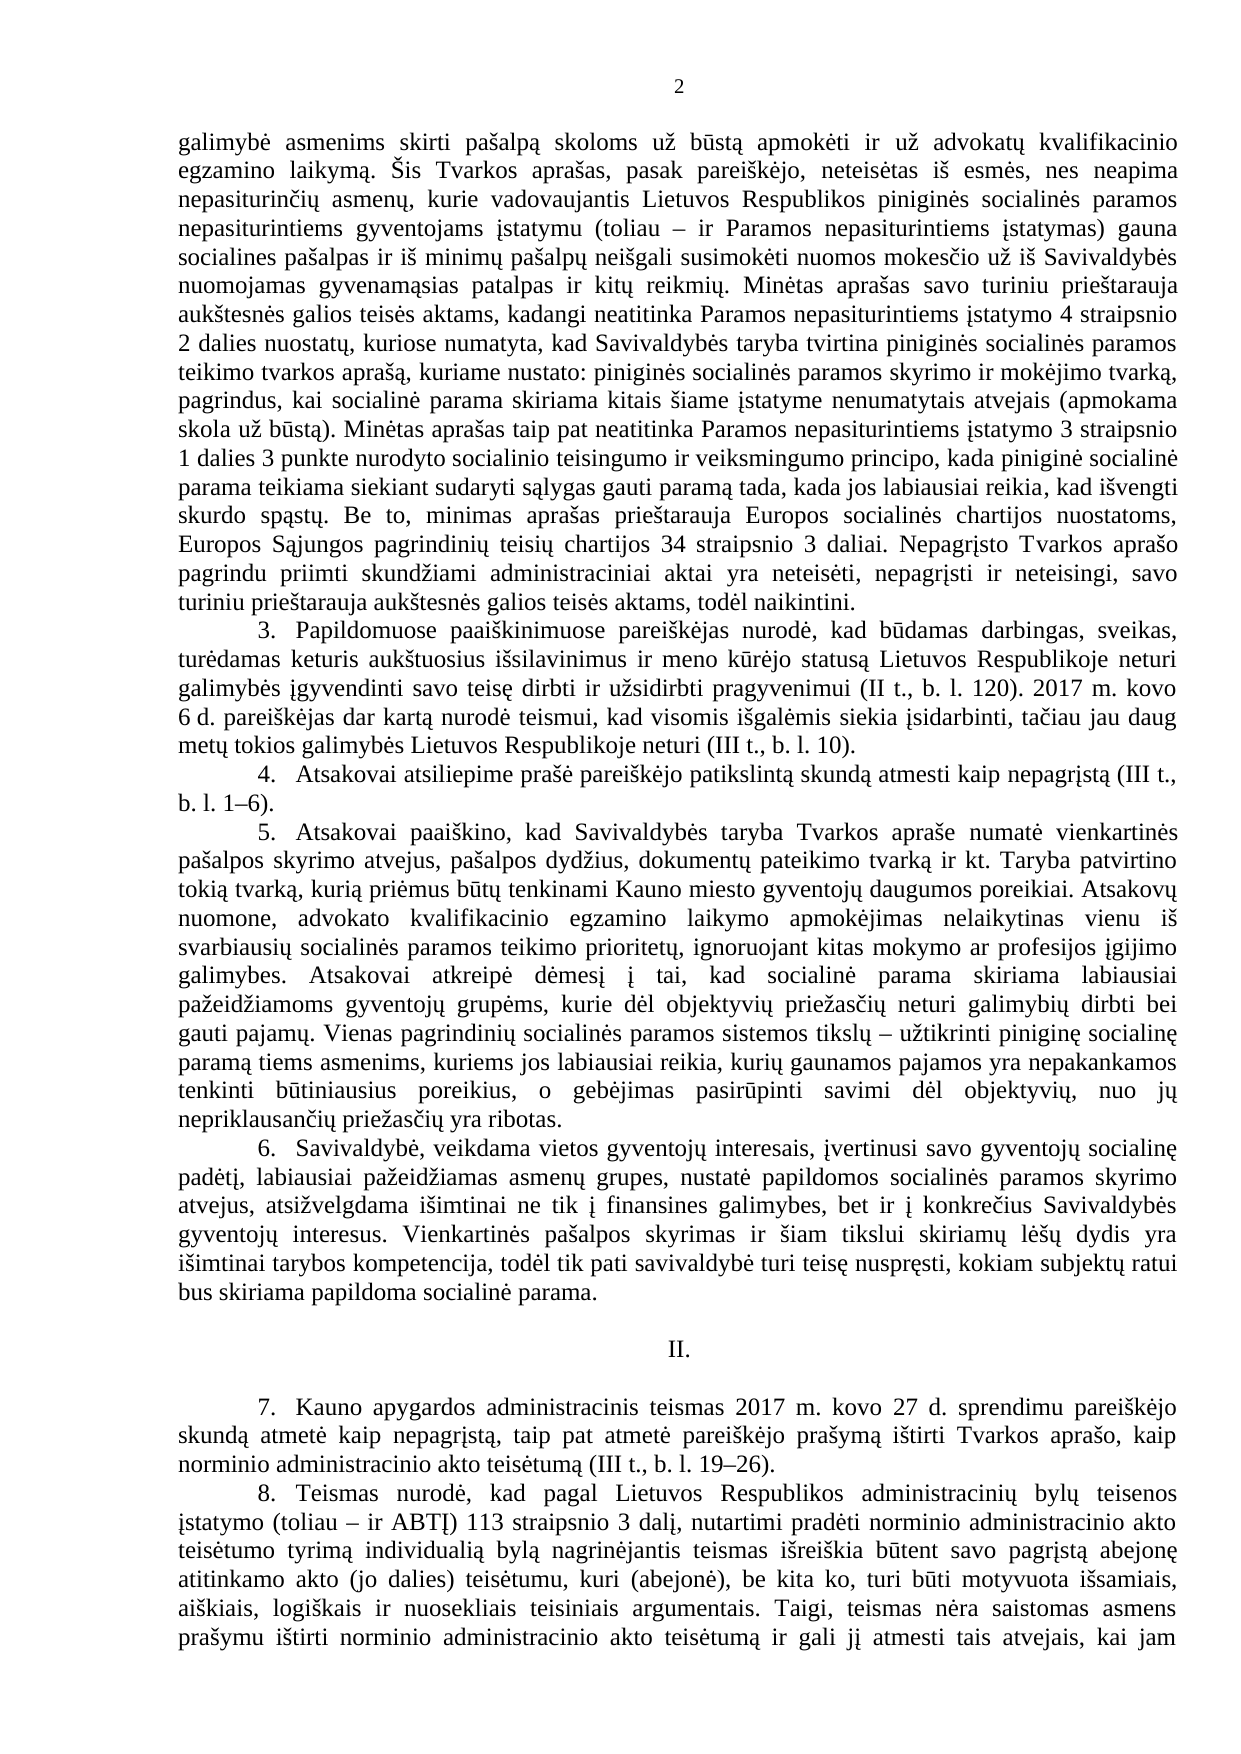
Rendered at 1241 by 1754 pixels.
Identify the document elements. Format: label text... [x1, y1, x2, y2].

text 6. Savivaldybė, veikdama vietos gyventojų interesais, įvertinusi savo gyventojų socialinę padėtį, labiausiai pažeidžiamas asmenų grupes, nustatė papildomos socialinės paramos skyrimo atvejus, atsižvelgdama išimtinai ne tik į finansines galimybes, bet ir į konkrečius Savivaldybės gyventojų interesus. Vienkartinės pašalpos skyrimas ir šiam tikslui skiriamų lėšų dydis yra išimtinai tarybos kompetencija, todėl tik pati savivaldybė turi teisę nuspręsti, kokiam subjektų ratui bus skiriama papildoma socialinė parama. [178, 1133, 1178, 1305]
text 4. Atsakovai atsiliepime prašė pareiškėjo patikslintą skundą atmesti kaip nepagrįstą (III t., b. l. 1–6). [178, 759, 1178, 817]
text 8. Teismas nurodė, kad pagal Lietuvos Respublikos administracinių bylų teisenos įstatymo (toliau – ir ABTĮ) 113 straipsnio 3 dalį, nutartimi pradėti norminio administracinio akto teisėtumo tyrimą individualią bylą nagrinėjantis teismas išreiškia būtent savo pagrįstą abejonę atitinkamo akto (jo dalies) teisėtumu, kuri (abejonė), be kita ko, turi būti motyvuota išsamiais, aiškiais, logiškais ir nuosekliais teisiniais argumentais. Taigi, teismas nėra saistomas asmens prašymu ištirti norminio administracinio akto teisėtumą ir gali jį atmesti tais atvejais, kai jam [178, 1478, 1178, 1650]
text 3. Papildomuose paaiškinimuose pareiškėjas nurodė, kad būdamas darbingas, sveikas, turėdamas keturis aukštuosius išsilavinimus ir meno kūrėjo statusą Lietuvos Respublikoje neturi galimybės įgyvendinti savo teisę dirbti ir užsidirbti pragyvenimui (II t., b. l. 120). 2017 m. kovo 6 d. pareiškėjas dar kartą nurodė teismui, kad visomis išgalėmis siekia įsidarbinti, tačiau jau daug metų tokios galimybės Lietuvos Respublikoje neturi (III t., b. l. 10). [178, 615, 1178, 759]
text galimybė asmenims skirti pašalpą skoloms už būstą apmokėti ir už advokatų kvalifikacinio egzamino laikymą. Šis Tvarkos aprašas, pasak pareiškėjo, neteisėtas iš esmės, nes neapima nepasiturinčių asmenų, kurie vadovaujantis Lietuvos Respublikos piniginės socialinės paramos nepasiturintiems gyventojams įstatymu (toliau – ir Paramos nepasiturintiems įstatymas) gauna socialines pašalpas ir iš minimų pašalpų neišgali susimokėti nuomos mokesčio už iš Savivaldybės nuomojamas gyvenamąsias patalpas ir kitų reikmių. Minėtas aprašas savo turiniu prieštarauja aukštesnės galios teisės aktams, kadangi neatitinka Paramos nepasiturintiems įstatymo 4 straipsnio 2 dalies nuostatų, kuriose numatyta, kad Savivaldybės taryba tvirtina piniginės socialinės paramos teikimo tvarkos aprašą, kuriame nustato: piniginės socialinės paramos skyrimo ir mokėjimo tvarką, pagrindus, kai socialinė parama skiriama kitais šiame įstatyme nenumatytais atvejais (apmokama skola už būstą). Minėtas aprašas taip pat neatitinka Paramos nepasiturintiems įstatymo 3 straipsnio 1 dalies 3 punkte nurodyto socialinio teisingumo ir veiksmingumo principo, kada piniginė socialinė parama teikiama siekiant sudaryti sąlygas gauti paramą tada, kada jos labiausiai reikia, kad išvengti skurdo spąstų. Be to, minimas aprašas prieštarauja Europos socialinės chartijos nuostatoms, Europos Sąjungos pagrindinių teisių chartijos 34 straipsnio 3 daliai. Nepagrįsto Tvarkos aprašo pagrindu priimti skundžiami administraciniai aktai yra neteisėti, nepagrįsti ir neteisingi, savo turiniu prieštarauja aukštesnės galios teisės aktams, todėl naikintini. [178, 127, 1178, 615]
text II. [177, 1334, 1181, 1363]
text 5. Atsakovai paaiškino, kad Savivaldybės taryba Tvarkos apraše numatė vienkartinės pašalpos skyrimo atvejus, pašalpos dydžius, dokumentų pateikimo tvarką ir kt. Taryba patvirtino tokią tvarką, kurią priėmus būtų tenkinami Kauno miesto gyventojų daugumos poreikiai. Atsakovų nuomone, advokato kvalifikacinio egzamino laikymo apmokėjimas nelaikytinas vienu iš svarbiausių socialinės paramos teikimo prioritetų, ignoruojant kitas mokymo ar profesijos įgijimo galimybes. Atsakovai atkreipė dėmesį į tai, kad socialinė parama skiriama labiausiai pažeidžiamoms gyventojų grupėms, kurie dėl objektyvių priežasčių neturi galimybių dirbti bei gauti pajamų. Vienas pagrindinių socialinės paramos sistemos tikslų – užtikrinti piniginę socialinę paramą tiems asmenims, kuriems jos labiausiai reikia, kurių gaunamos pajamos yra nepakankamos tenkinti būtiniausius poreikius, o gebėjimas pasirūpinti savimi dėl objektyvių, nuo jų nepriklausančių priežasčių yra ribotas. [178, 817, 1178, 1133]
text 7. Kauno apygardos administracinis teismas 2017 m. kovo 27 d. sprendimu pareiškėjo skundą atmetė kaip nepagrįstą, taip pat atmetė pareiškėjo prašymą ištirti Tvarkos aprašo, kaip norminio administracinio akto teisėtumą (III t., b. l. 19–26). [178, 1392, 1178, 1478]
